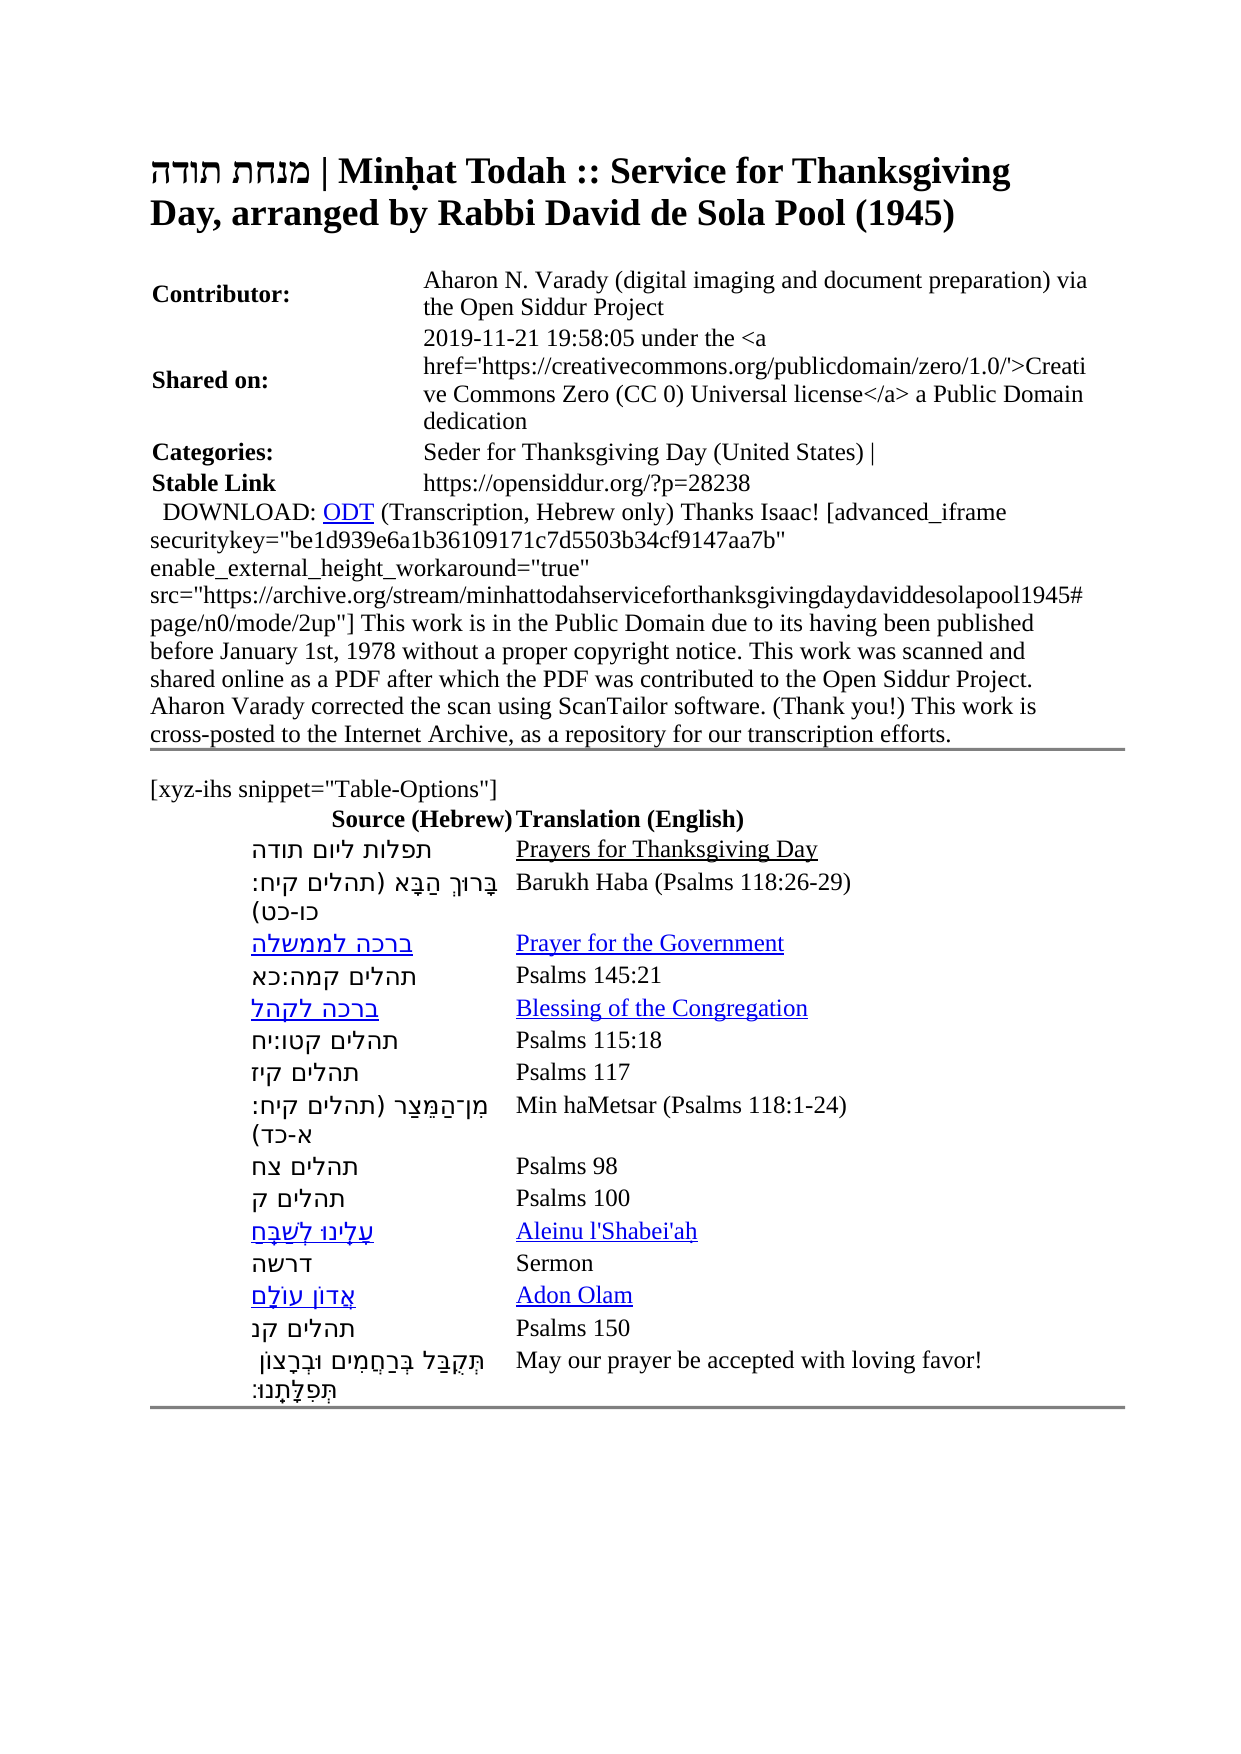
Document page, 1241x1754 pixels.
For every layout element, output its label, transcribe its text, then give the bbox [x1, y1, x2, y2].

table_cell תהלים ק [249, 1183, 514, 1215]
table_cell Aleinu l'Shabei'aḥ [514, 1215, 991, 1248]
table_cell תהלים קטו:יח [249, 1025, 514, 1057]
table_cell תפלות ליום תודה [249, 834, 514, 866]
table_cell אֲדוֹן עוֹלָם [249, 1280, 514, 1312]
table_header Aharon N. Varady (digital imaging and document preparation) via the Open Siddur Project [421, 264, 1090, 323]
table_cell עָלֵֽינוּ לְשַׁבֵּֽחַ [249, 1215, 514, 1248]
table_cell Stable Link [150, 468, 421, 498]
table_cell בָּרוּךְ הַבָּא (תהלים קיח:כו-כט)‏ [249, 866, 514, 928]
table_cell Seder for Thanksgiving Day (United States) | [421, 437, 1090, 468]
table_cell מִן־הַמֵּצַר (תהלים קיח:א-כד)‏ [249, 1089, 514, 1151]
table_header Translation (English) [514, 803, 991, 834]
table_cell Psalms 117 [514, 1057, 991, 1089]
table_header Contributor: [150, 264, 421, 323]
table_cell תהלים קנ [249, 1312, 514, 1344]
table_cell Adon Olam [514, 1280, 991, 1312]
table_cell Psalms 150 [514, 1312, 991, 1344]
table_cell https://opensiddur.org/?p=28238 [421, 468, 1090, 498]
table_cell Psalms 115:18 [514, 1025, 991, 1057]
table_cell תהלים קיז [249, 1057, 514, 1089]
text [xyz-ihs snippet="Table-Options"] [150, 776, 1090, 803]
table_cell Psalms 98 [514, 1151, 991, 1183]
table_cell דרשה [249, 1248, 514, 1280]
table_cell תְּקֻבַּל בְּרַחֲמִים וּבְרָצוֹן תְּפִלָּתֵֽנוּ׃ [249, 1345, 514, 1405]
table_cell תהלים קמה:כא [249, 960, 514, 992]
table_cell May our prayer be accepted with loving favor! [514, 1345, 991, 1405]
table_cell Psalms 145:21 [514, 960, 991, 992]
table_cell Psalms 100 [514, 1183, 991, 1215]
text [150, 751, 1090, 776]
table_cell Prayer for the Government [514, 928, 991, 960]
table_cell Min haMetsar (Psalms 118:1-24) [514, 1089, 991, 1151]
table_cell Categories: [150, 437, 421, 468]
table_cell ברכה לממשלה [249, 928, 514, 960]
table_cell 2019-11-21 19:58:05 under the <a href='https://creativecommons.org/publicdomain/zero/1.0/'>Creative Commons Zero (CC 0) Universal license</a> a Public Domain dedication [421, 323, 1090, 437]
table_cell Blessing of the Congregation [514, 993, 991, 1025]
table_cell Shared on: [150, 323, 421, 437]
table_cell Barukh Haba (Psalms 118:26-29) [514, 866, 991, 928]
table_cell Sermon [514, 1248, 991, 1280]
text DOWNLOAD: ODT (Transcription, Hebrew only) Thanks Isaac! [advanced_iframe securitykey="be1d939e6a1b36109171c7d5503b34cf9147aa7b" enable_external_height_workaround="true" src="https://archive.org/stream/minhattodahserviceforthanksgivingdaydaviddesolapool1945#page/n0/mode/2up"] This work is in the Public Domain due to its having been published before January 1st, 1978 without a proper copyright notice. This work was scanned and shared online as a PDF after which the PDF was contributed to the Open Siddur Project. Aharon Varady corrected the scan using ScanTailor software. (Thank you!) This work is cross-posted to the Internet Archive, as a repository for our transcription efforts. [150, 498, 1090, 747]
table_cell ברכה לקהל [249, 993, 514, 1025]
table_cell תהלים צח [249, 1151, 514, 1183]
table_header Source (Hebrew) [249, 803, 514, 834]
subtitle מנחת תודה | Minḥat Todah :: Service for Thanksgiving Day, arranged by Rabbi David de Sola Pool (1945) [150, 150, 1090, 233]
table_cell Prayers for Thanksgiving Day [514, 834, 991, 866]
